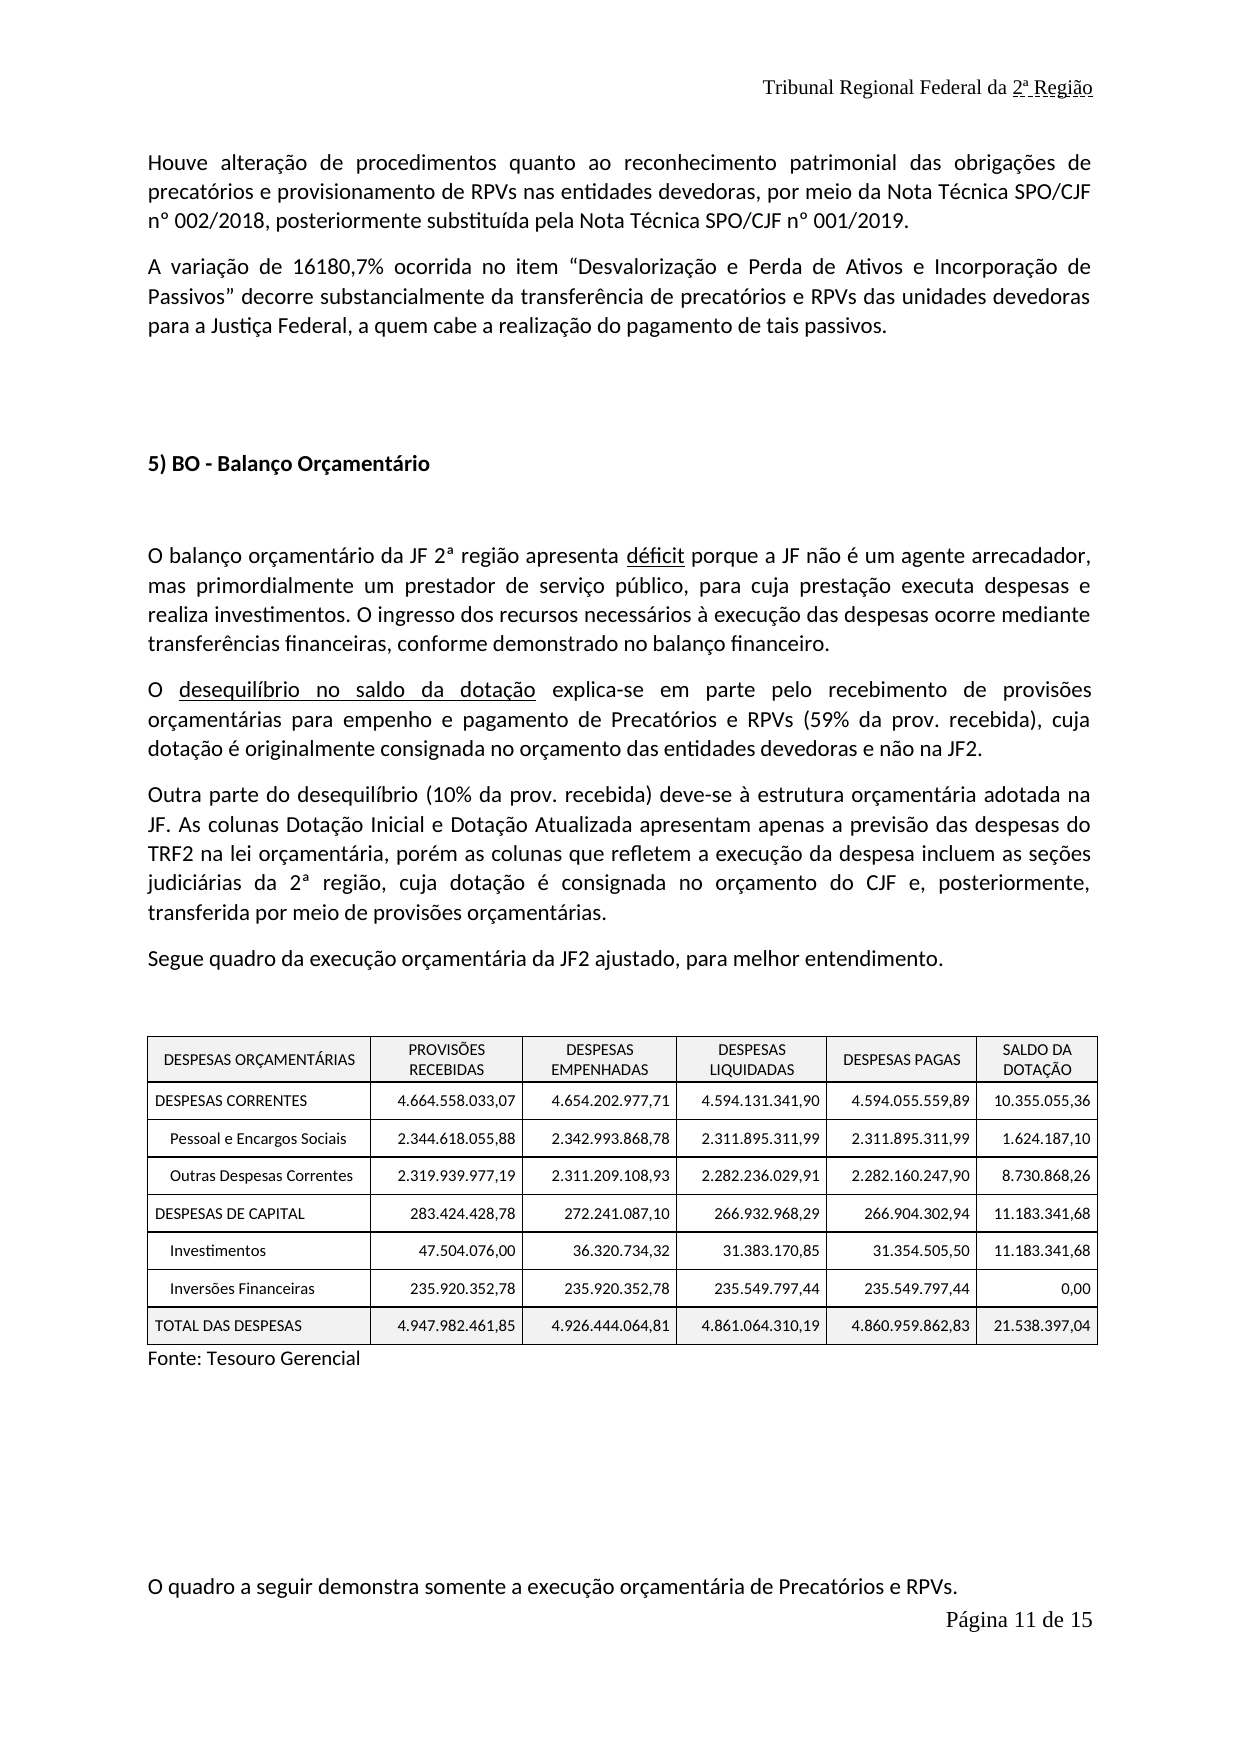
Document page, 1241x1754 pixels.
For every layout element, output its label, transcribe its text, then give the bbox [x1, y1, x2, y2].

table_cell 235.549.797,44 [827, 1270, 976, 1306]
table_cell 2.311.209.108,93 [523, 1158, 676, 1194]
table_header DESPESAS ORÇAMENTÁRIAS [148, 1037, 370, 1081]
table_cell Outras Despesas Correntes [148, 1158, 370, 1194]
text A variação de 16180,7% ocorrida no item “Desvalorização e Perda de Ativos e Incorporação de Passivos” decorre substancialmente da transferência de precatórios e RPVs das unidades devedoras para a Justiça Federal, a quem cabe a realização do pagamento de tais passivos. [148, 252, 1092, 339]
table_cell 2.342.993.868,78 [523, 1120, 676, 1156]
table_cell 2.344.618.055,88 [371, 1120, 522, 1156]
table_cell 1.624.187,10 [977, 1120, 1097, 1156]
text Houve alteração de procedimentos quanto ao reconhecimento patrimonial das obrigações de precatórios e provisionamento de RPVs nas entidades devedoras, por meio da Nota Técnica SPO/CJF nº 002/2018, posteriormente substituída pela Nota Técnica SPO/CJF nº 001/2019. [148, 148, 1092, 234]
table_cell 4.947.982.461,85 [371, 1308, 522, 1344]
table_cell 2.311.895.311,99 [677, 1120, 826, 1156]
table_header DESPESAS PAGAS [827, 1037, 976, 1081]
table_cell 2.282.236.029,91 [677, 1158, 826, 1194]
table_cell 235.920.352,78 [371, 1270, 522, 1306]
table_cell DESPESAS DE CAPITAL [148, 1195, 370, 1231]
table_cell 4.926.444.064,81 [523, 1308, 676, 1344]
table_header DESPESAS EMPENHADAS [523, 1037, 676, 1081]
table_cell 36.320.734,32 [523, 1233, 676, 1269]
table_cell 21.538.397,04 [977, 1308, 1097, 1344]
table_cell 2.319.939.977,19 [371, 1158, 522, 1194]
table_cell 2.311.895.311,99 [827, 1120, 976, 1156]
table_cell Inversões Financeiras [148, 1270, 370, 1306]
table_cell 11.183.341,68 [977, 1233, 1097, 1269]
table_cell 8.730.868,26 [977, 1158, 1097, 1194]
table_cell 0,00 [977, 1270, 1097, 1306]
table_cell 4.664.558.033,07 [371, 1083, 522, 1119]
table_cell 10.355.055,36 [977, 1083, 1097, 1119]
table_cell TOTAL DAS DESPESAS [148, 1308, 370, 1344]
table_cell 4.594.131.341,90 [677, 1083, 826, 1119]
table_cell 4.654.202.977,71 [523, 1083, 676, 1119]
text O desequilíbrio no saldo da dotação explica-se em parte pelo recebimento de provisões orçamentárias para empenho e pagamento de Precatórios e RPVs (59% da prov. recebida), cuja dotação é originalmente consignada no orçamento das entidades devedoras e não na JF2. [148, 676, 1092, 762]
table_cell 235.549.797,44 [677, 1270, 826, 1306]
table_cell 2.282.160.247,90 [827, 1158, 976, 1194]
table_cell 47.504.076,00 [371, 1233, 522, 1269]
table_header DESPESAS LIQUIDADAS [677, 1037, 826, 1081]
table_cell 11.183.341,68 [977, 1195, 1097, 1231]
text O quadro a seguir demonstra somente a execução orçamentária de Precatórios e RPVs. [148, 1572, 1092, 1600]
table_cell 31.383.170,85 [677, 1233, 826, 1269]
table_cell 31.354.505,50 [827, 1233, 976, 1269]
text Outra parte do desequilíbrio (10% da prov. recebida) deve-se à estrutura orçamentária adotada na JF. As colunas Dotação Inicial e Dotação Atualizada apresentam apenas a previsão das despesas do TRF2 na lei orçamentária, porém as colunas que refletem a execução da despesa incluem as seções judiciárias da 2ª região, cuja dotação é consignada no orçamento do CJF e, posteriormente, transferida por meio de provisões orçamentárias. [148, 780, 1092, 926]
text Segue quadro da execução orçamentária da JF2 ajustado, para melhor entendimento. [148, 944, 1092, 972]
table_cell 4.860.959.862,83 [827, 1308, 976, 1344]
table_cell 235.920.352,78 [523, 1270, 676, 1306]
table_cell 4.594.055.559,89 [827, 1083, 976, 1119]
table_cell DESPESAS CORRENTES [148, 1083, 370, 1119]
table_cell 266.932.968,29 [677, 1195, 826, 1231]
table_cell 283.424.428,78 [371, 1195, 522, 1231]
table_header SALDO DA DOTAÇÃO [977, 1037, 1097, 1081]
text O balanço orçamentário da JF 2ª região apresenta déficit porque a JF não é um agente arrecadador, mas primordialmente um prestador de serviço público, para cuja prestação executa despesas e realiza investimentos. O ingresso dos recursos necessários à execução das despesas ocorre mediante transferências financeiras, conforme demonstrado no balanço financeiro. [148, 541, 1092, 658]
text Fonte: Tesouro Gerencial [148, 1345, 1092, 1370]
table_header PROVISÕES RECEBIDAS [371, 1037, 522, 1081]
table_cell 4.861.064.310,19 [677, 1308, 826, 1344]
table_cell Pessoal e Encargos Sociais [148, 1120, 370, 1156]
table_cell 272.241.087,10 [523, 1195, 676, 1231]
text 5) BO - Balanço Orçamentário [148, 449, 1092, 477]
table_cell Investimentos [148, 1233, 370, 1269]
table_cell 266.904.302,94 [827, 1195, 976, 1231]
